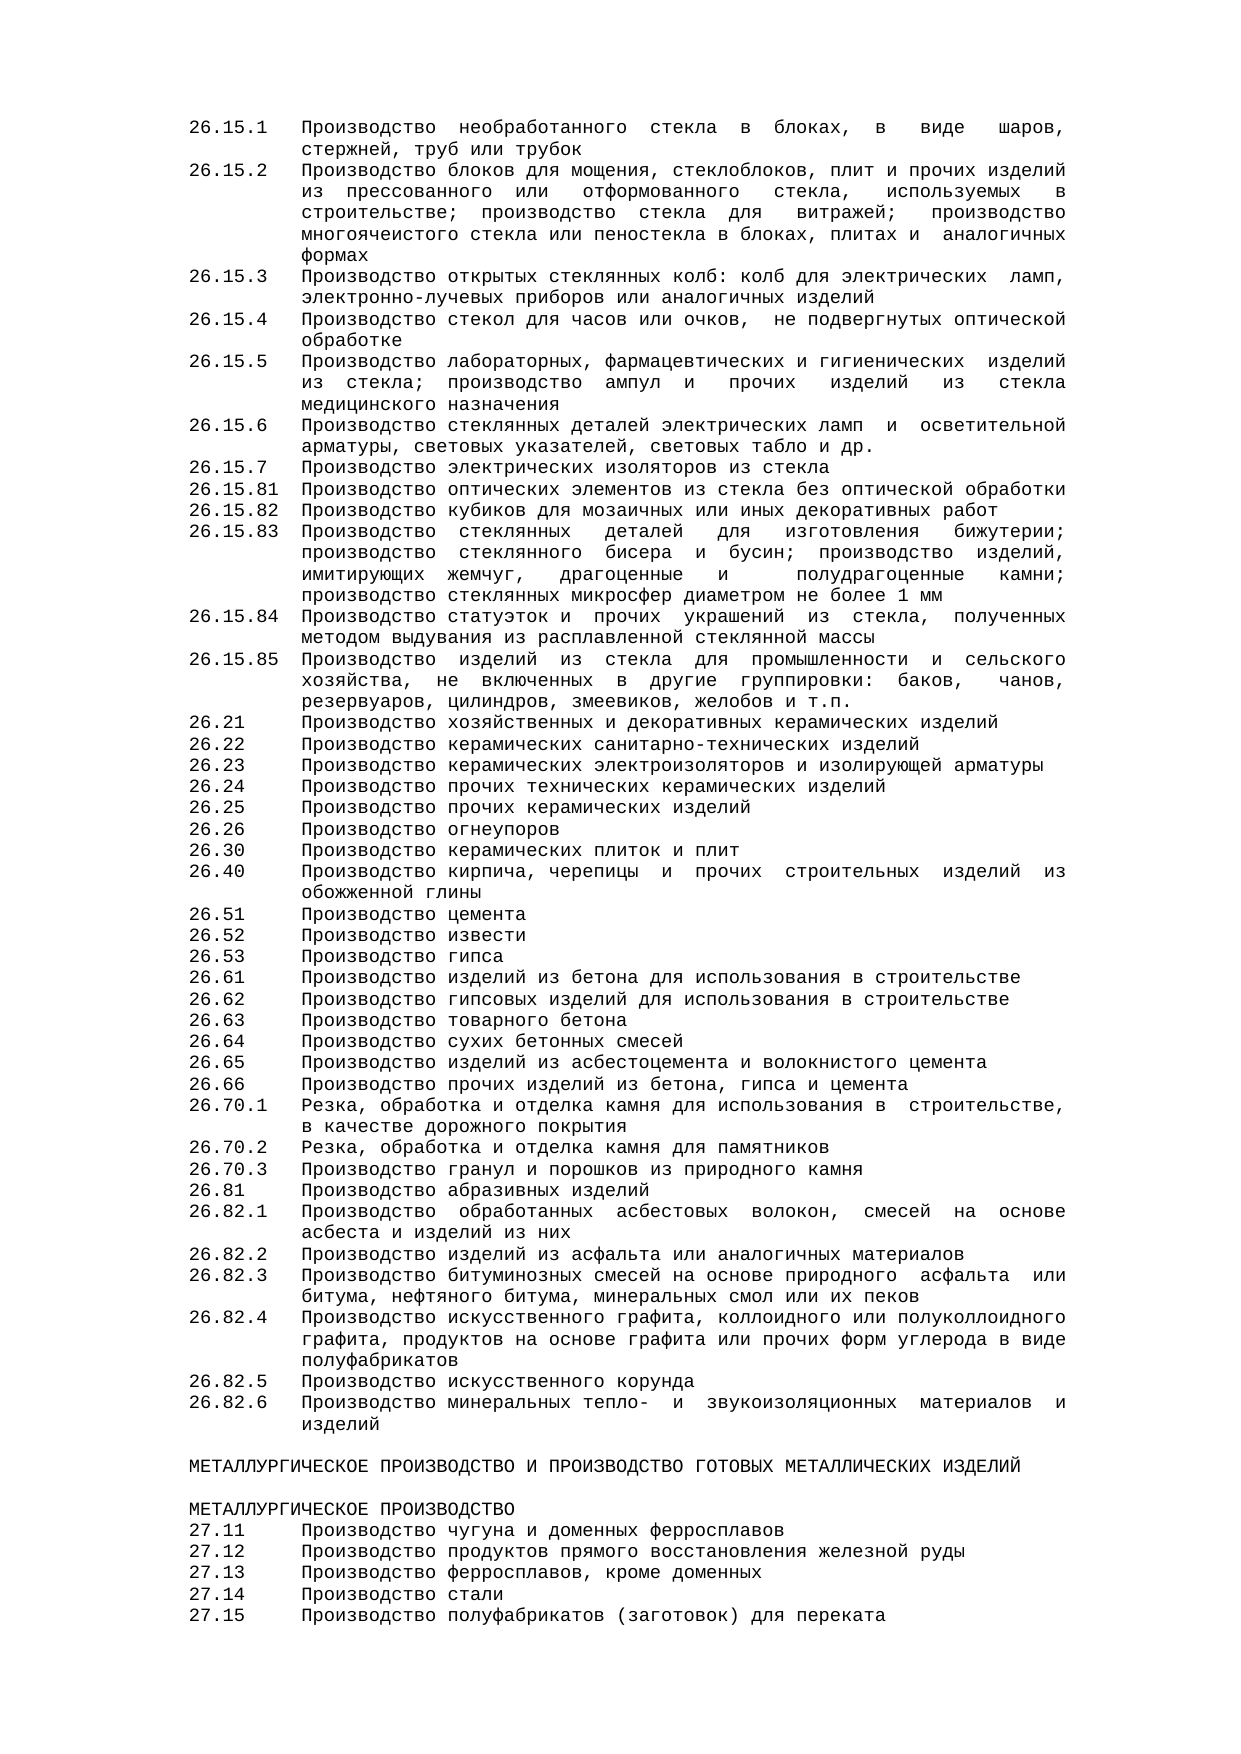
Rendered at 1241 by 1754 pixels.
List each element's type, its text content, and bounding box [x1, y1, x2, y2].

text 26.15.83 Производство стеклянных деталей для изготовления бижутерии; [177, 522, 1152, 543]
text арматуры, световых указателей, световых табло и др. [177, 437, 1152, 458]
text 26.40 Производство кирпича, черепицы и прочих строительных изделий из [177, 862, 1152, 883]
text 26.65 Производство изделий из асбестоцемента и волокнистого цемента [177, 1053, 1152, 1074]
text имитирующих жемчуг, драгоценные и полудрагоценные камни; [177, 564, 1152, 586]
text медицинского назначения [177, 394, 1152, 416]
text 26.15.85 Производство изделий из стекла для промышленности и сельского [177, 649, 1152, 671]
text из стекла; производство ампул и прочих изделий из стекла [177, 373, 1152, 394]
text МЕТАЛЛУРГИЧЕСКОЕ ПРОИЗВОДСТВО И ПРОИЗВОДСТВО ГОТОВЫХ МЕТАЛЛИЧЕСКИХ ИЗДЕЛИЙ [177, 1457, 1152, 1478]
text 27.14 Производство стали [177, 1584, 1152, 1606]
text 26.66 Производство прочих изделий из бетона, гипса и цемента [177, 1074, 1152, 1096]
text МЕТАЛЛУРГИЧЕСКОЕ ПРОИЗВОДСТВО [177, 1499, 1152, 1521]
text 26.64 Производство сухих бетонных смесей [177, 1032, 1152, 1053]
text 26.23 Производство керамических электроизоляторов и изолирующей арматуры [177, 756, 1152, 777]
text графита, продуктов на основе графита или прочих форм углерода в виде [177, 1329, 1152, 1351]
text 26.52 Производство извести [177, 926, 1152, 947]
text стержней, труб или трубок [177, 139, 1152, 161]
text методом выдувания из расплавленной стеклянной массы [177, 628, 1152, 649]
text 26.15.3 Производство открытых стеклянных колб: колб для электрических ламп, [177, 267, 1152, 288]
text 26.53 Производство гипса [177, 947, 1152, 968]
text асбеста и изделий из них [177, 1223, 1152, 1244]
text битума, нефтяного битума, минеральных смол или их пеков [177, 1287, 1152, 1308]
text строительстве; производство стекла для витражей; производство [177, 203, 1152, 224]
text 26.62 Производство гипсовых изделий для использования в строительстве [177, 989, 1152, 1011]
text 26.82.4 Производство искусственного графита, коллоидного или полуколлоидного [177, 1308, 1152, 1329]
text 26.15.2 Производство блоков для мощения, стеклоблоков, плит и прочих изделий [177, 161, 1152, 182]
text 26.70.2 Резка, обработка и отделка камня для памятников [177, 1138, 1152, 1159]
text 26.15.7 Производство электрических изоляторов из стекла [177, 458, 1152, 479]
text 26.24 Производство прочих технических керамических изделий [177, 777, 1152, 798]
text резервуаров, цилиндров, змеевиков, желобов и т.п. [177, 692, 1152, 713]
text 26.81 Производство абразивных изделий [177, 1181, 1152, 1202]
text производство стеклянных микросфер диаметром не более 1 мм [177, 586, 1152, 607]
text 26.15.6 Производство стеклянных деталей электрических ламп и осветительной [177, 416, 1152, 437]
text хозяйства, не включенных в другие группировки: баков, чанов, [177, 671, 1152, 692]
text обработке [177, 331, 1152, 352]
text 26.82.5 Производство искусственного корунда [177, 1372, 1152, 1393]
text 26.26 Производство огнеупоров [177, 819, 1152, 841]
text в качестве дорожного покрытия [177, 1117, 1152, 1138]
text 26.15.1 Производство необработанного стекла в блоках, в виде шаров, [177, 118, 1152, 139]
text 26.63 Производство товарного бетона [177, 1011, 1152, 1032]
text 26.82.2 Производство изделий из асфальта или аналогичных материалов [177, 1244, 1152, 1266]
text 26.61 Производство изделий из бетона для использования в строительстве [177, 968, 1152, 989]
text обожженной глины [177, 883, 1152, 904]
text 27.12 Производство продуктов прямого восстановления железной руды [177, 1542, 1152, 1563]
text 26.82.1 Производство обработанных асбестовых волокон, смесей на основе [177, 1202, 1152, 1223]
text 26.25 Производство прочих керамических изделий [177, 798, 1152, 819]
text 26.22 Производство керамических санитарно-технических изделий [177, 734, 1152, 756]
text 26.15.81 Производство оптических элементов из стекла без оптической обработки [177, 479, 1152, 501]
text 27.13 Производство ферросплавов, кроме доменных [177, 1563, 1152, 1584]
text 26.30 Производство керамических плиток и плит [177, 841, 1152, 862]
text 26.15.4 Производство стекол для часов или очков, не подвергнутых оптической [177, 309, 1152, 331]
text из прессованного или отформованного стекла, используемых в [177, 182, 1152, 203]
text 26.82.3 Производство битуминозных смесей на основе природного асфальта или [177, 1266, 1152, 1287]
text 26.70.1 Резка, обработка и отделка камня для использования в строительстве, [177, 1096, 1152, 1117]
text 26.51 Производство цемента [177, 904, 1152, 926]
text многоячеистого стекла или пеностекла в блоках, плитах и аналогичных [177, 224, 1152, 246]
text 26.21 Производство хозяйственных и декоративных керамических изделий [177, 713, 1152, 734]
text 26.15.82 Производство кубиков для мозаичных или иных декоративных работ [177, 501, 1152, 522]
text 26.15.5 Производство лабораторных, фармацевтических и гигиенических изделий [177, 352, 1152, 373]
text 26.15.84 Производство статуэток и прочих украшений из стекла, полученных [177, 607, 1152, 628]
text формах [177, 246, 1152, 267]
text полуфабрикатов [177, 1351, 1152, 1372]
text 27.11 Производство чугуна и доменных ферросплавов [177, 1521, 1152, 1542]
text электронно-лучевых приборов или аналогичных изделий [177, 288, 1152, 309]
text 27.15 Производство полуфабрикатов (заготовок) для переката [177, 1606, 1152, 1627]
text 26.70.3 Производство гранул и порошков из природного камня [177, 1159, 1152, 1181]
text изделий [177, 1414, 1152, 1436]
text 26.82.6 Производство минеральных тепло- и звукоизоляционных материалов и [177, 1393, 1152, 1414]
text производство стеклянного бисера и бусин; производство изделий, [177, 543, 1152, 564]
